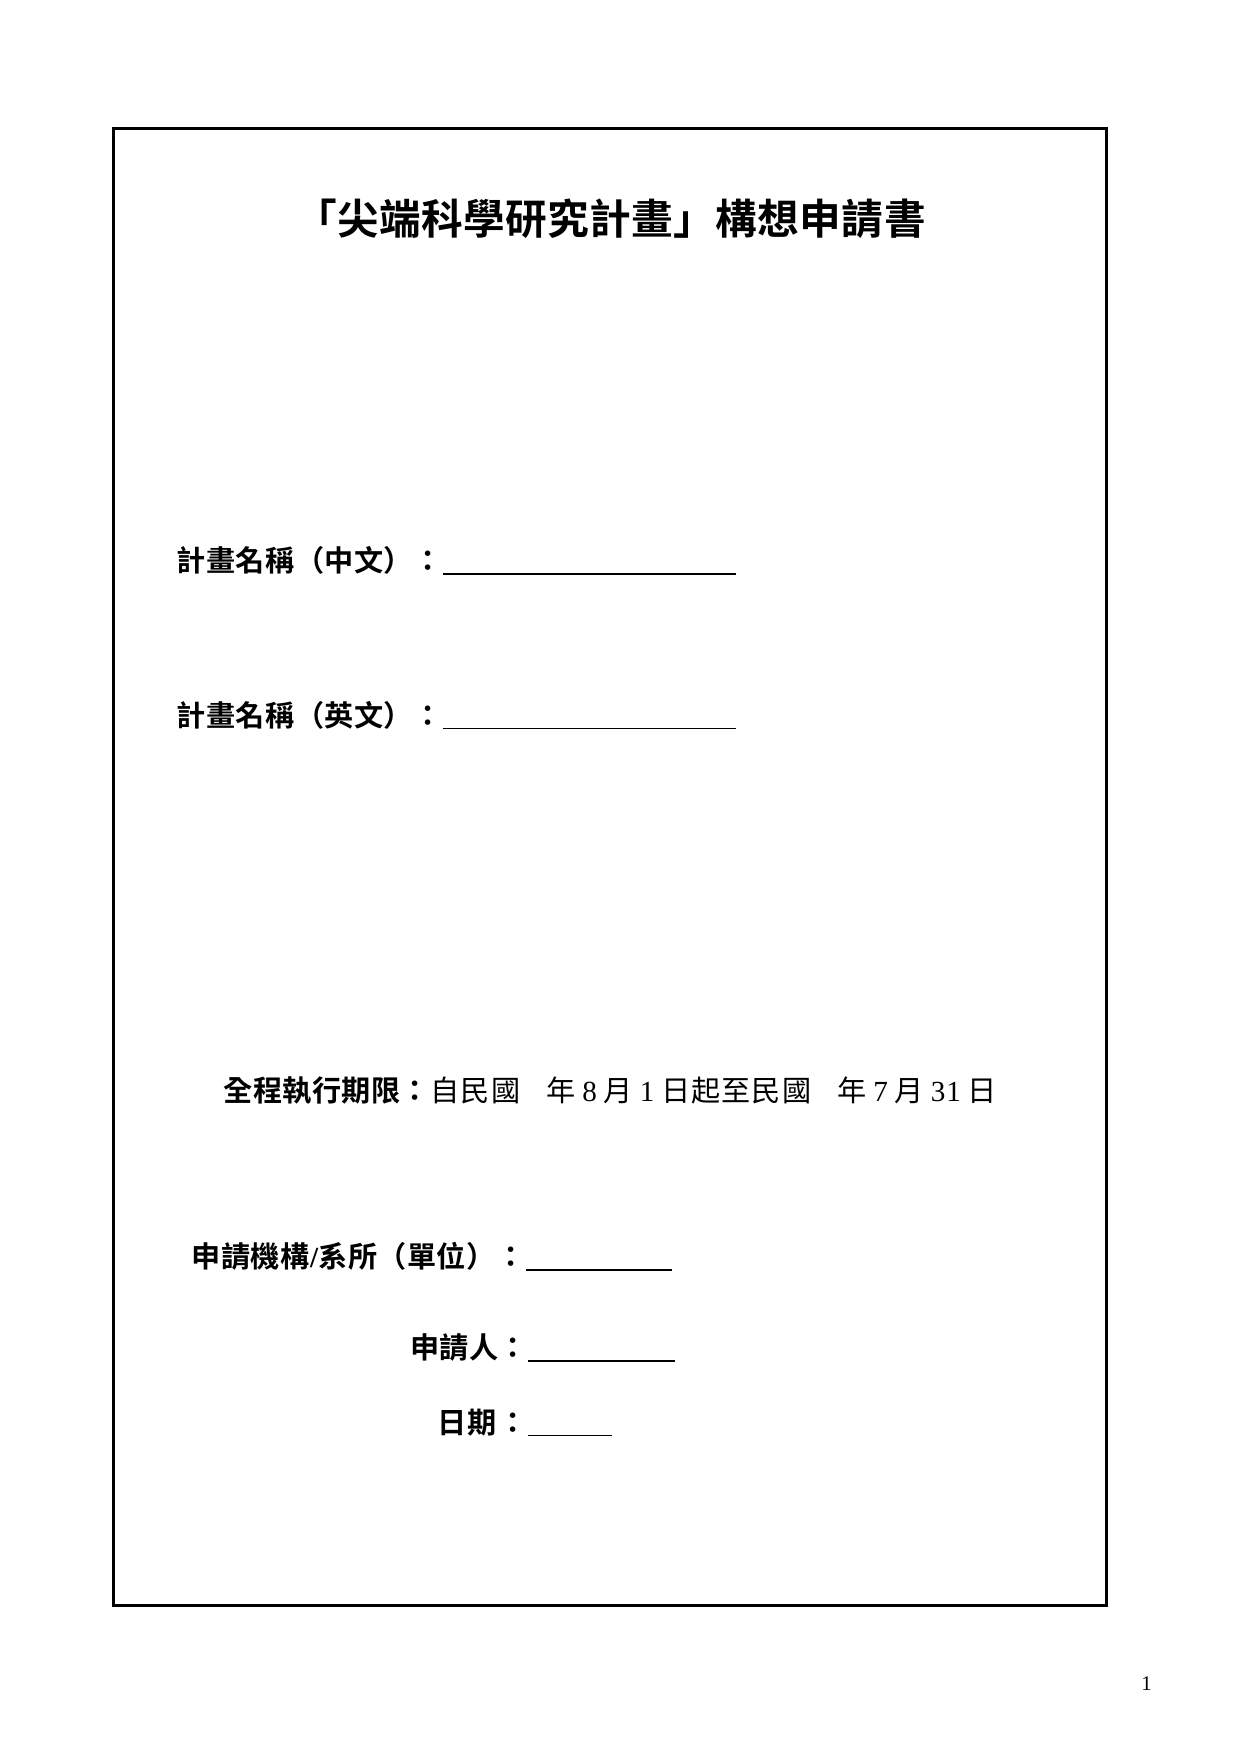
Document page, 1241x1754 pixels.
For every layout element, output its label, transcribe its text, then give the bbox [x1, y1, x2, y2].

table_header 「尖端科學研究計畫」構想申請書 計畫名稱（中文）： 計畫名稱（英文）： 全程執行期限：自民國 年8月1日起至民國 年7月31日 申請機構/系所（單位）： 申請人： 日期： [115, 130, 1105, 1603]
